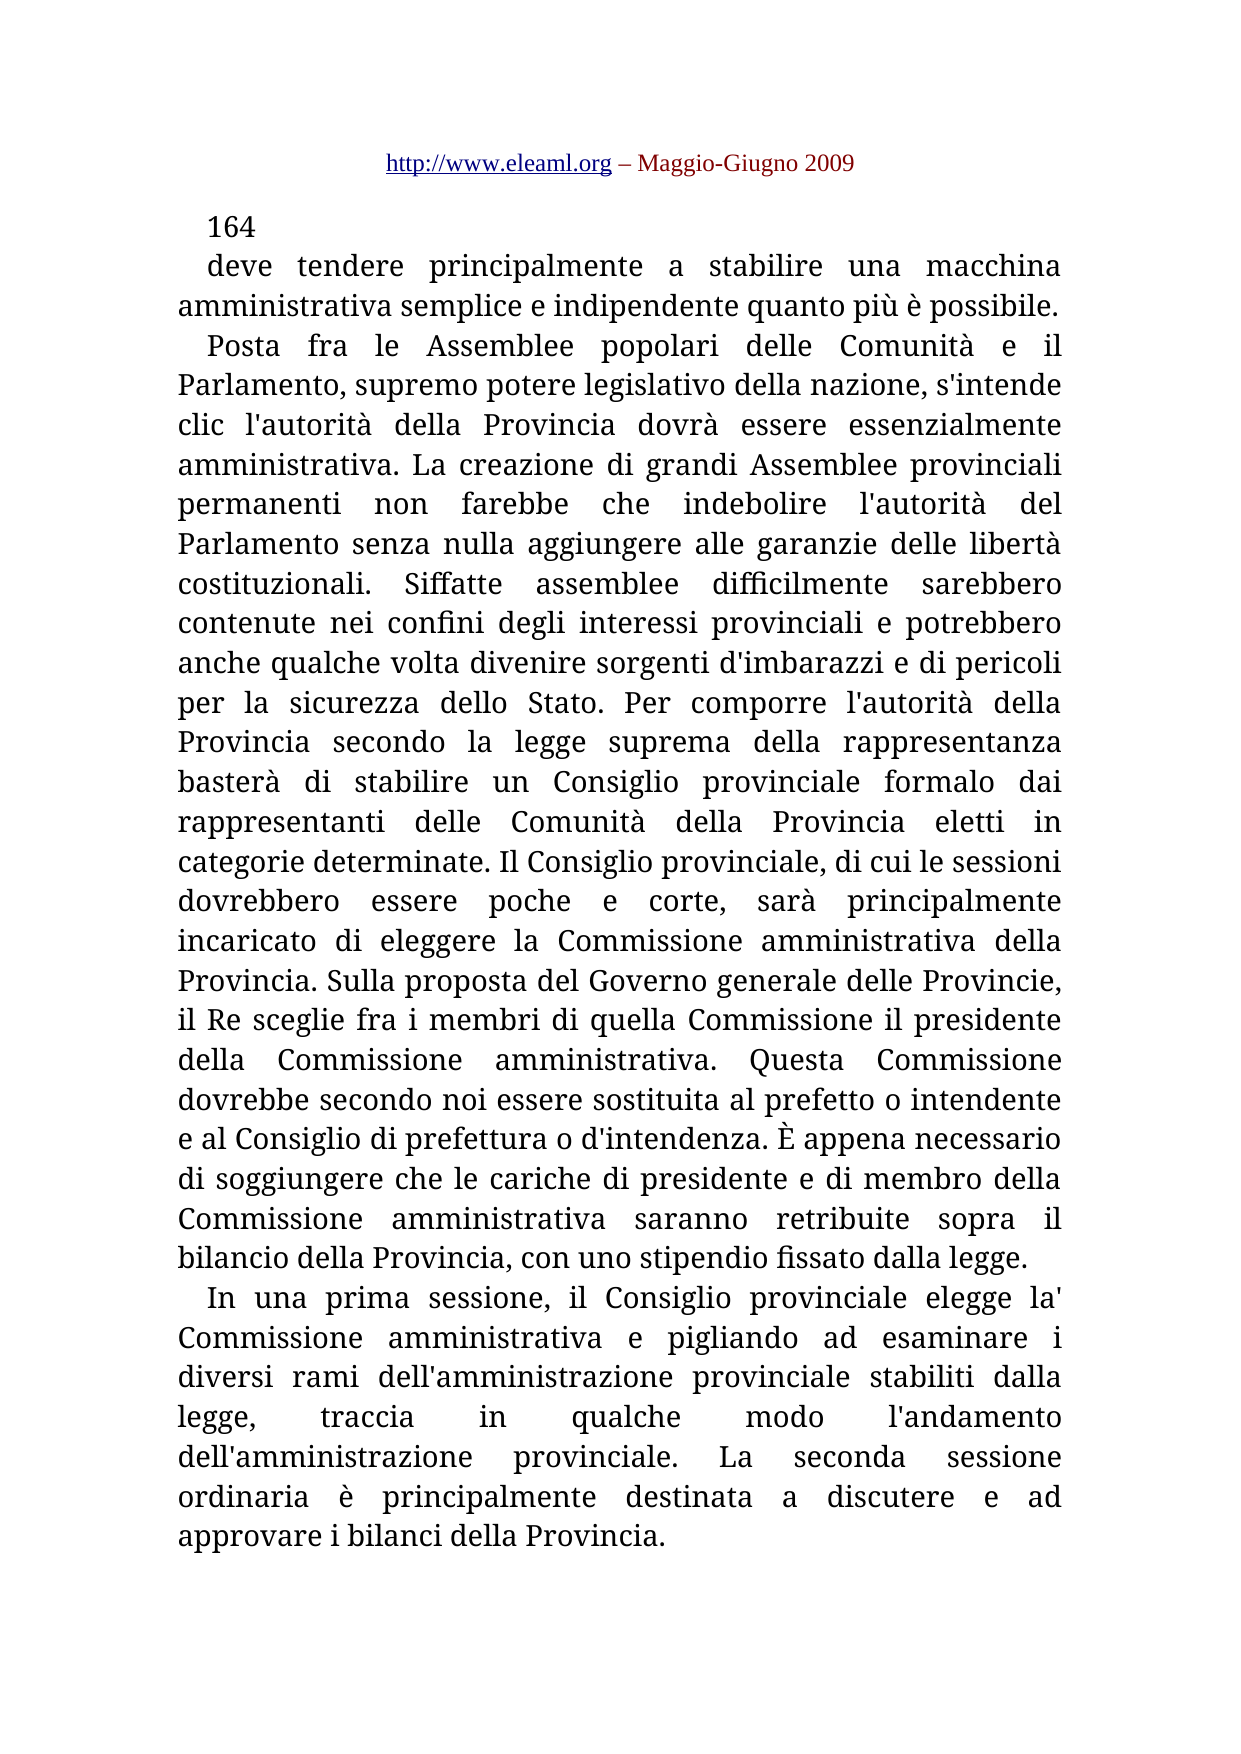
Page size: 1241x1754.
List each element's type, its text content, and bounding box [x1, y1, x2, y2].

text 164 [177, 206, 1063, 246]
text In una prima sessione, il Consiglio provinciale elegge la' Commissione amministrativa e pigliando ad esaminare i diversi rami dell'amministrazione provinciale stabiliti dalla legge, traccia in qualche modo l'andamento dell'amministrazione provinciale. La seconda sessione ordinaria è principalmente destinata a discutere e ad approvare i bilanci della Provincia. [177, 1277, 1063, 1555]
text Posta fra le Assemblee popolari delle Comunità e il Parlamento, supremo potere legislativo della nazione, s'intende clic l'autorità della Provincia dovrà essere essenzialmente amministrativa. La creazione di grandi Assemblee provinciali permanenti non farebbe che indebolire l'autorità del Parlamento senza nulla aggiungere alle garanzie delle libertà costituzionali. Siffatte assemblee difficilmente sarebbero contenute nei confini degli interessi provinciali e potrebbero anche qualche volta divenire sorgenti d'imbarazzi e di pericoli per la sicurezza dello Stato. Per comporre l'autorità della Provincia secondo la legge suprema della rappresentanza basterà di stabilire un Consiglio provinciale formalo dai rappresentanti delle Comunità della Provincia eletti in categorie determinate. Il Consiglio provinciale, di cui le sessioni dovrebbero essere poche e corte, sarà principalmente incaricato di eleggere la Commissione amministrativa della Provincia. Sulla proposta del Governo generale delle Provincie, il Re sceglie fra i membri di quella Commissione il presidente della Commissione amministrativa. Questa Commissione dovrebbe secondo noi essere sostituita al prefetto o intendente e al Consiglio di prefettura o d'intendenza. È appena necessario di soggiungere che le cariche di presidente e di membro della Commissione amministrativa saranno retribuite sopra il bilancio della Provincia, con uno stipendio fissato dalla legge. [177, 325, 1063, 1277]
text deve tendere principalmente a stabilire una macchina amministrativa semplice e indipendente quanto più è possibile. [177, 246, 1063, 325]
